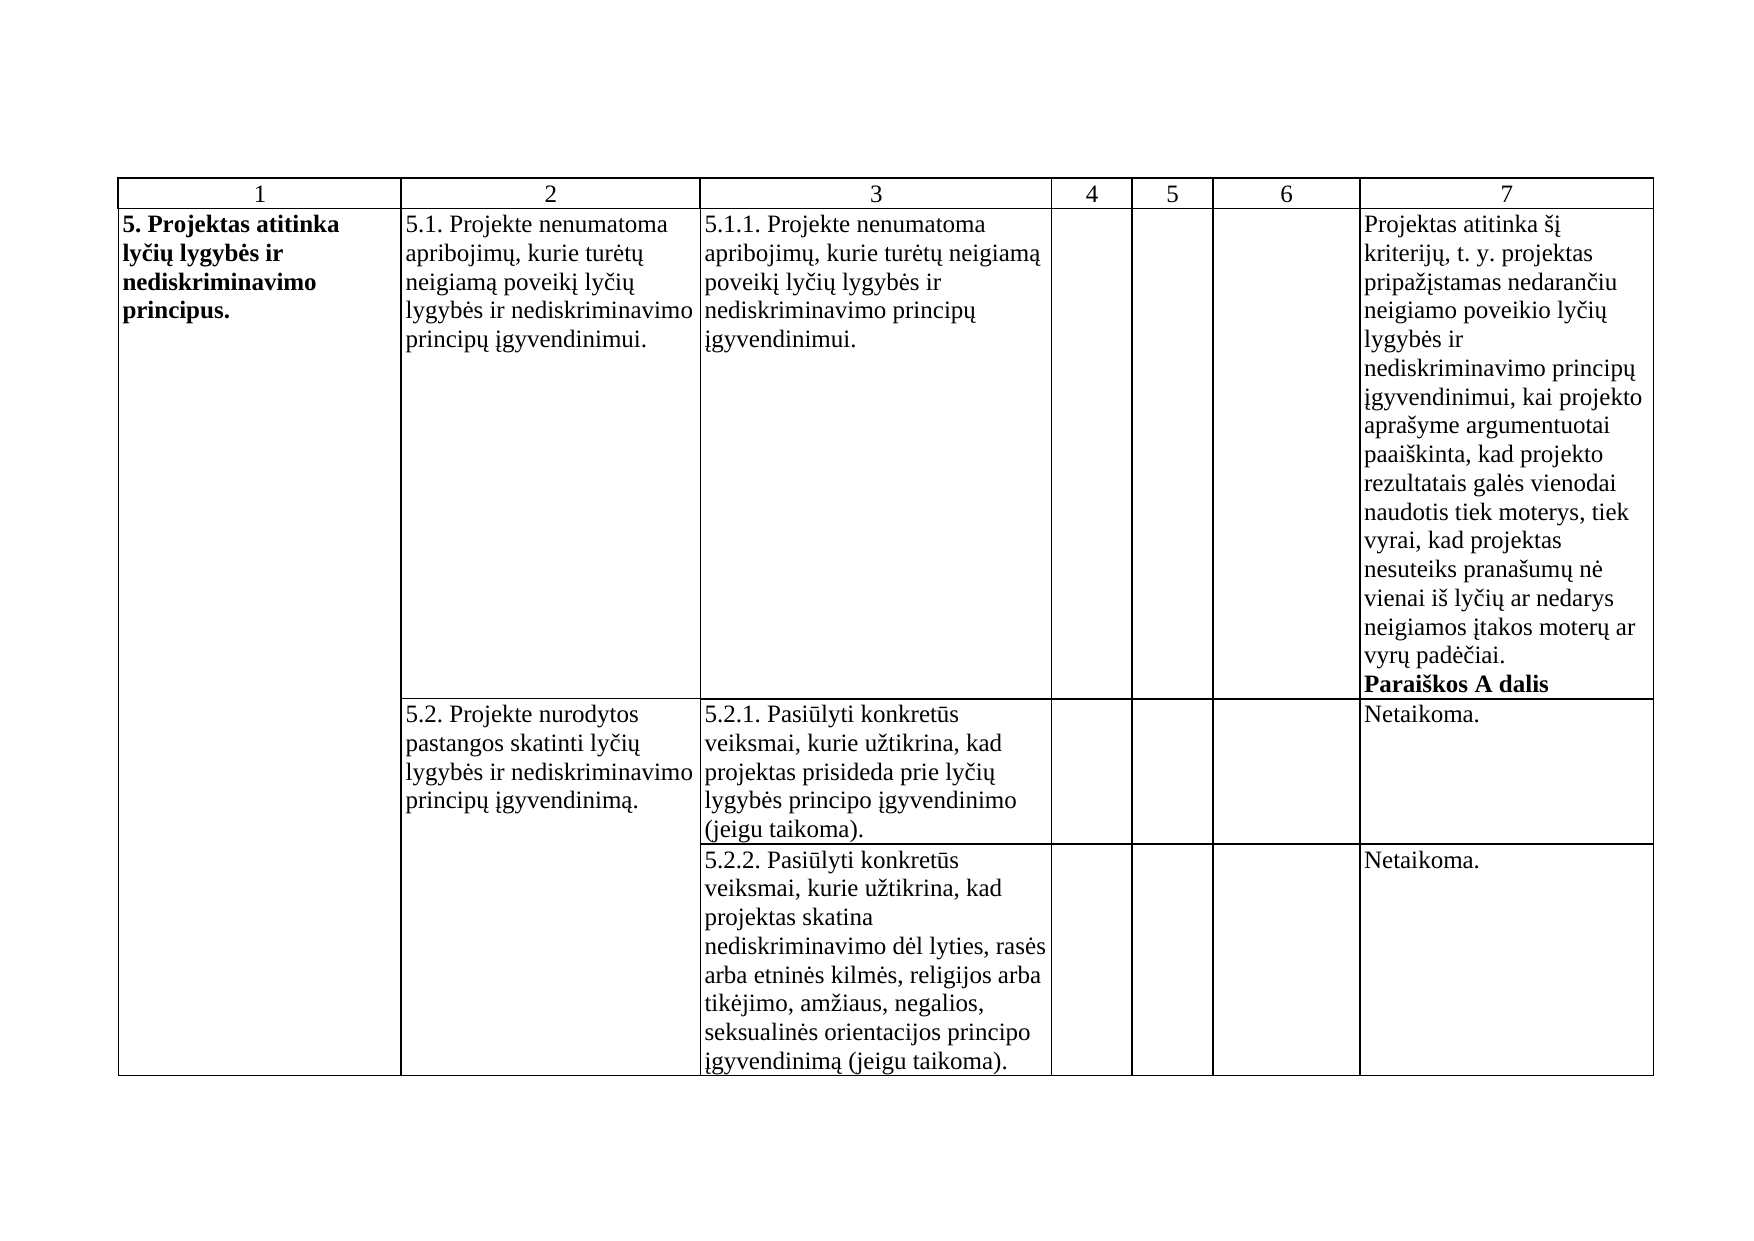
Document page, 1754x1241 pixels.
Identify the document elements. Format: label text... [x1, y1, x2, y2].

table_header 1 [119, 179, 400, 207]
table_header 7 [1361, 179, 1653, 207]
table_cell 5. Projektas atitinka lyčių lygybės ir nediskriminavimo principus. [119, 209, 400, 1075]
table_header 5 [1133, 179, 1212, 207]
table_cell [1133, 209, 1212, 698]
table_cell Netaikoma. [1361, 845, 1653, 1075]
table_cell [1214, 700, 1359, 843]
table_cell [1214, 845, 1359, 1075]
table_header 4 [1052, 179, 1131, 207]
table_cell 5.2. Projekte nurodytos pastangos skatinti lyčių lygybės ir nediskriminavimo principų įgyvendinimą. [402, 699, 700, 1075]
table_cell [1052, 700, 1131, 843]
table_cell Projektas atitinka šį kriterijų, t. y. projektas pripažįstamas nedarančiu neigiamo poveikio lyčių lygybės ir nediskriminavimo principų įgyvendinimui, kai projekto aprašyme argumentuotai paaiškinta, kad projekto rezultatais galės vienodai naudotis tiek moterys, tiek vyrai, kad projektas nesuteiks pranašumų nė vienai iš lyčių ar nedarys neigiamos įtakos moterų ar vyrų padėčiai. Paraiškos A dalis [1361, 209, 1653, 698]
table_cell 5.2.2. Pasiūlyti konkretūs veiksmai, kurie užtikrina, kad projektas skatina nediskriminavimo dėl lyties, rasės arba etninės kilmės, religijos arba tikėjimo, amžiaus, negalios, seksualinės orientacijos principo įgyvendinimą (jeigu taikoma). [701, 845, 1051, 1075]
table_cell [1133, 845, 1212, 1075]
table_header 2 [402, 179, 699, 207]
table_header 6 [1214, 179, 1359, 207]
table_cell [1052, 209, 1131, 698]
table_cell 5.1.1. Projekte nenumatoma apribojimų, kurie turėtų neigiamą poveikį lyčių lygybės ir nediskriminavimo principų įgyvendinimui. [701, 209, 1051, 698]
table_cell [1052, 845, 1131, 1075]
table_cell [1214, 209, 1359, 698]
table_header 3 [701, 179, 1051, 207]
table_cell 5.2.1. Pasiūlyti konkretūs veiksmai, kurie užtikrina, kad projektas prisideda prie lyčių lygybės principo įgyvendinimo (jeigu taikoma). [701, 700, 1051, 843]
table_cell [1133, 700, 1212, 843]
table_cell 5.1. Projekte nenumatoma apribojimų, kurie turėtų neigiamą poveikį lyčių lygybės ir nediskriminavimo principų įgyvendinimui. [402, 209, 700, 698]
table_cell Netaikoma. [1361, 700, 1653, 843]
